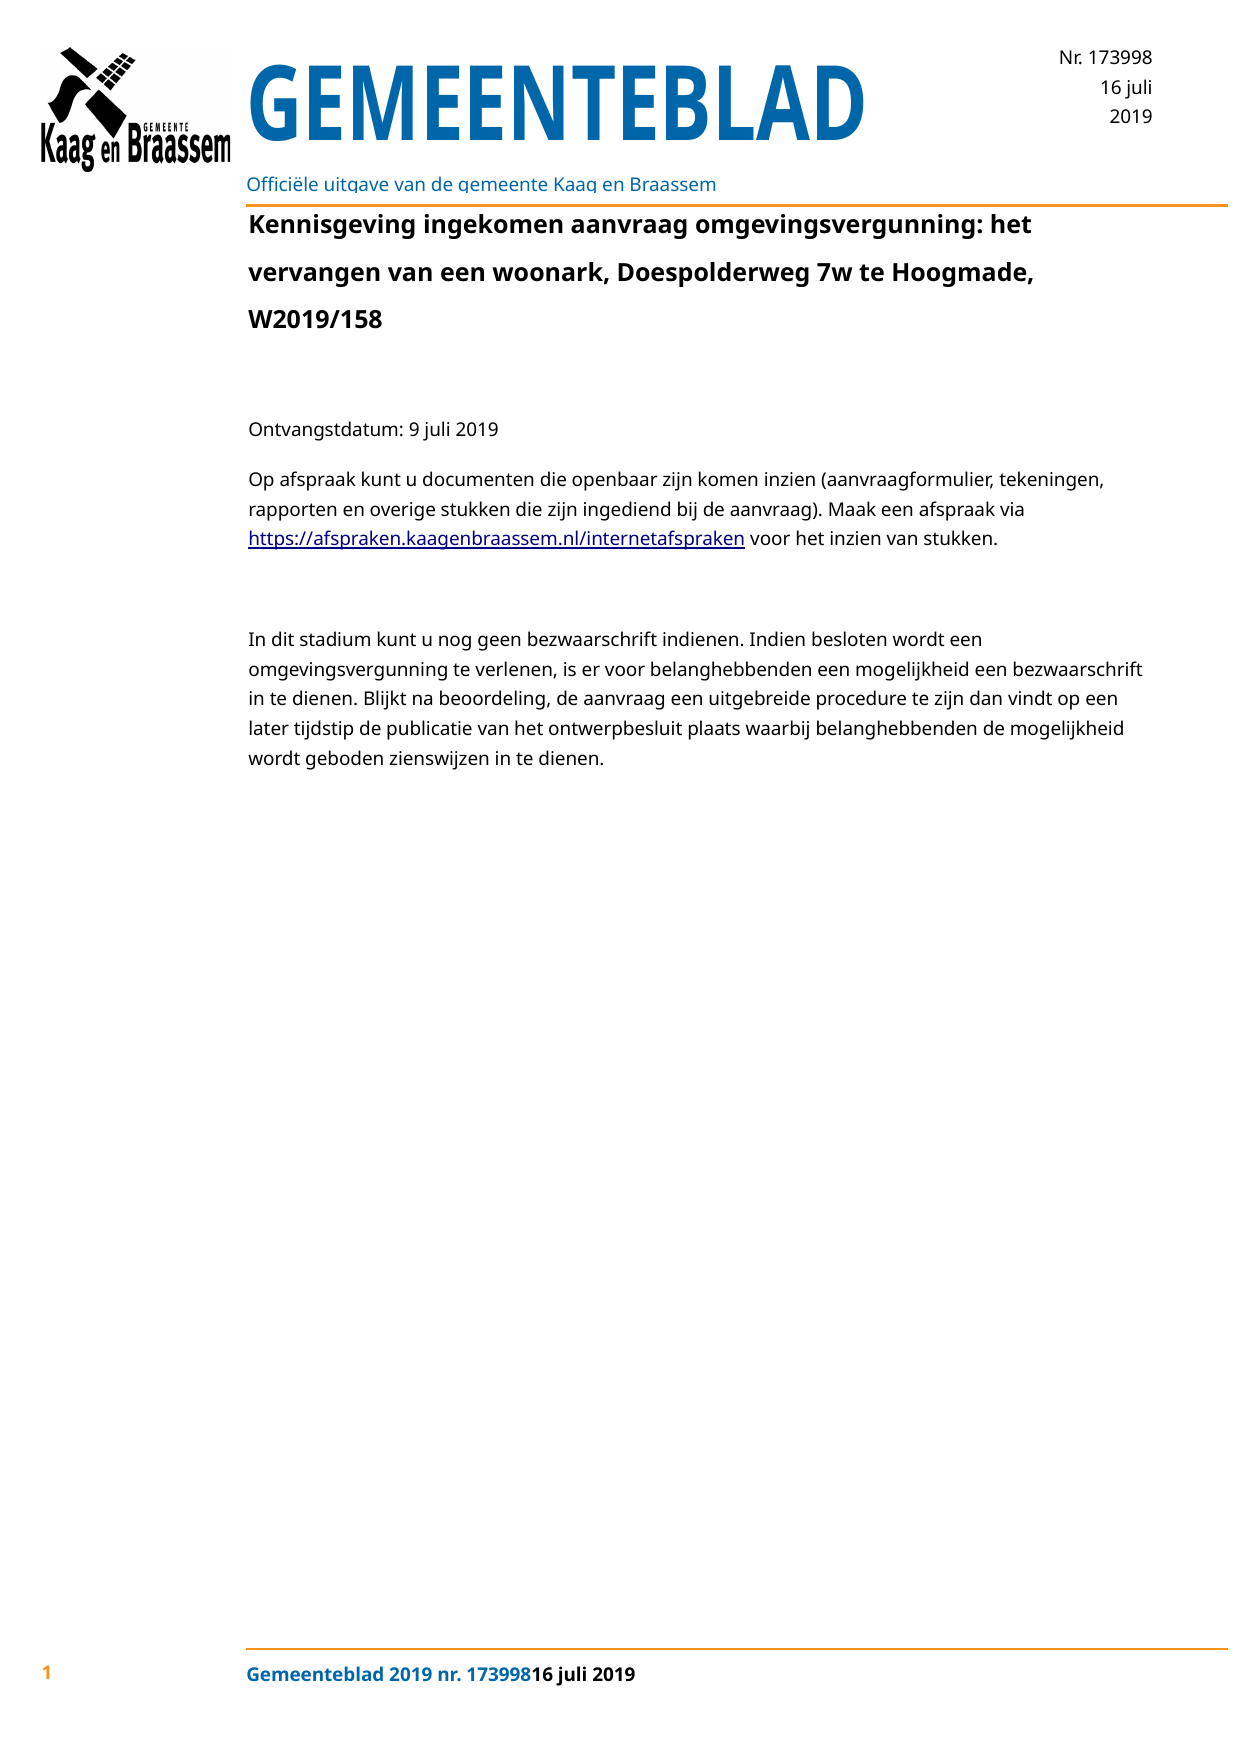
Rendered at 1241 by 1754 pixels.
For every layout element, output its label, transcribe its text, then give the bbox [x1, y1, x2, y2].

text Op afspraak kunt u documenten die openbaar zijn komen inzien (aanvraagformulier, tekeningen, rapporten en overige stukken die zijn ingediend bij de aanvraag). Maak een afspraak via https://afspraken.kaagenbraassem.nl/internetafspraken voor het inzien van stukken. [248, 466, 1152, 551]
text Ontvangstdatum: 9 juli 2019 [248, 416, 1152, 442]
text Kennisgeving ingekomen aanvraag omgevingsvergunning: het vervangen van een woonark, Doespolderweg 7w te Hoogmade, W2019/158 [248, 207, 1152, 336]
text In dit stadium kunt u nog geen bezwaarschrift indienen. Indien besloten wordt een omgevingsvergunning te verlenen, is er voor belanghebbenden een mogelijkheid een bezwaarschrift in te dienen. Blijkt na beoordeling, de aanvraag een uitgebreide procedure te zijn dan vindt op een later tijdstip de publicatie van het ontwerpbesluit plaats waarbij belanghebbenden de mogelijkheid wordt geboden zienswijzen in te dienen. [248, 626, 1152, 770]
picture [41, 47, 231, 172]
